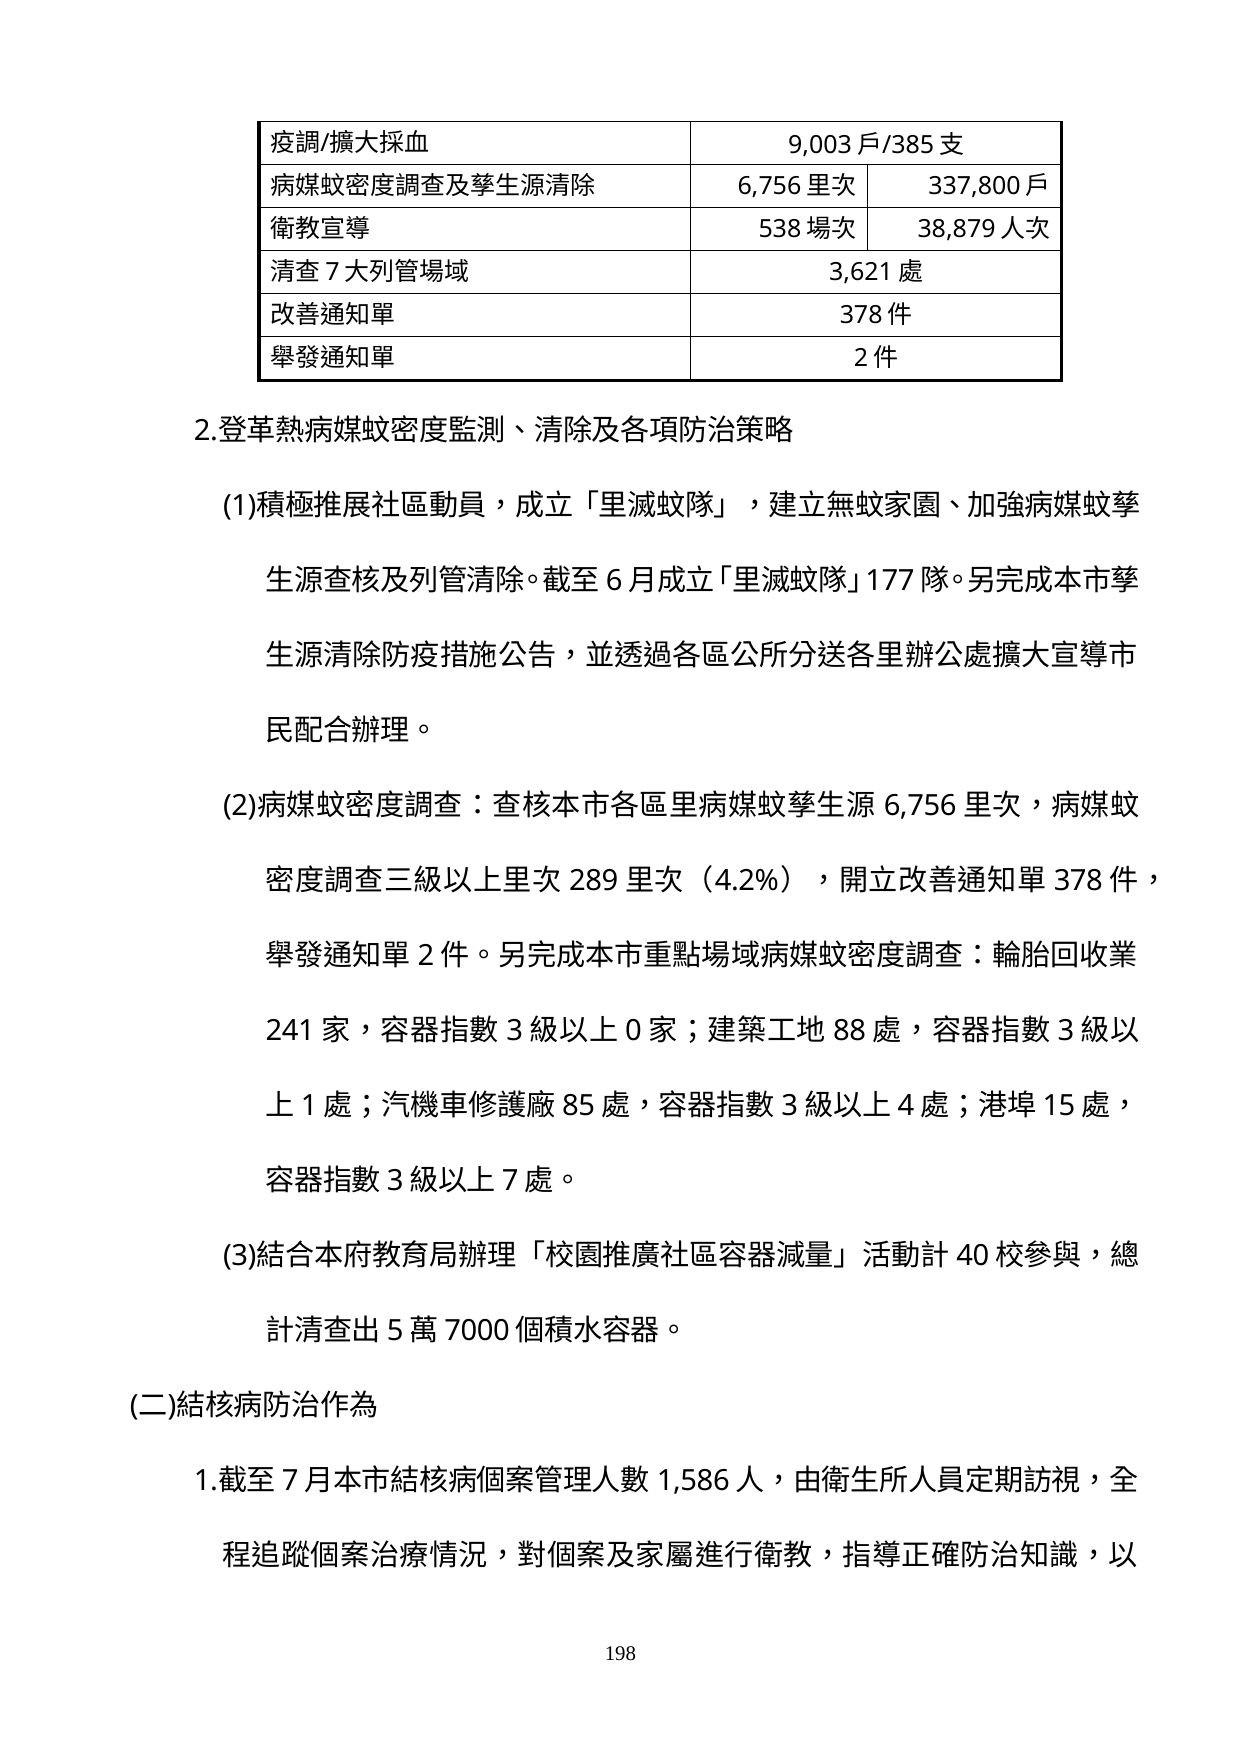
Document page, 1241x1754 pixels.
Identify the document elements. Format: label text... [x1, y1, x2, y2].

table_cell 6,756里次 [691, 165, 867, 207]
table_cell 衛教宣導 [261, 208, 690, 250]
table_cell 舉發通知單 [261, 337, 690, 379]
table_cell 病媒蚊密度調查及孳生源清除 [261, 165, 690, 207]
table_cell 9,003戶/385支 [691, 122, 1060, 164]
table_cell 378件 [691, 294, 1060, 336]
text 1.截至7月本市結核病個案管理人數1,586人，由衛生所人員定期訪視，全程追蹤個案治療情況，對個案及家屬進行衛教，指導正確防治知識，以 [194, 1440, 1140, 1590]
text 2.登革熱病媒蚊密度監測、清除及各項防治策略 [194, 390, 1140, 465]
table_cell 337,800戶 [868, 165, 1060, 207]
text (2)病媒蚊密度調查：查核本市各區里病媒蚊孳生源6,756里次，病媒蚊密度調查三級以上里次289里次（4.2%），開立改善通知單378件，舉發通知單2件。另完成本市重點場域病媒蚊密度調查：輪胎回收業241家，容器指數3級以上0家；建築工地88處，容器指數3級以上1處；汽機車修護廠85處，容器指數3級以上4處；港埠15處，容器指數3級以上7處。 [223, 765, 1140, 1215]
table_cell 38,879人次 [868, 208, 1060, 250]
text (3)結合本府教育局辦理「校園推廣社區容器減量」活動計40校參與，總計清查出5萬7000個積水容器。 [223, 1215, 1140, 1365]
table_cell 538場次 [691, 208, 867, 250]
text (二)結核病防治作為 [129, 1365, 1140, 1440]
table_cell 2件 [691, 337, 1060, 379]
table_cell 改善通知單 [261, 294, 690, 336]
table_cell 清查7大列管場域 [261, 251, 690, 293]
table_cell 3,621處 [691, 251, 1060, 293]
table_cell 疫調/擴大採血 [261, 122, 690, 164]
text (1)積極推展社區動員，成立「里滅蚊隊」，建立無蚊家園、加強病媒蚊孳生源查核及列管清除。截至6月成立「里滅蚊隊」177隊。另完成本市孳生源清除防疫措施公告，並透過各區公所分送各里辦公處擴大宣導市民配合辦理。 [223, 465, 1140, 765]
